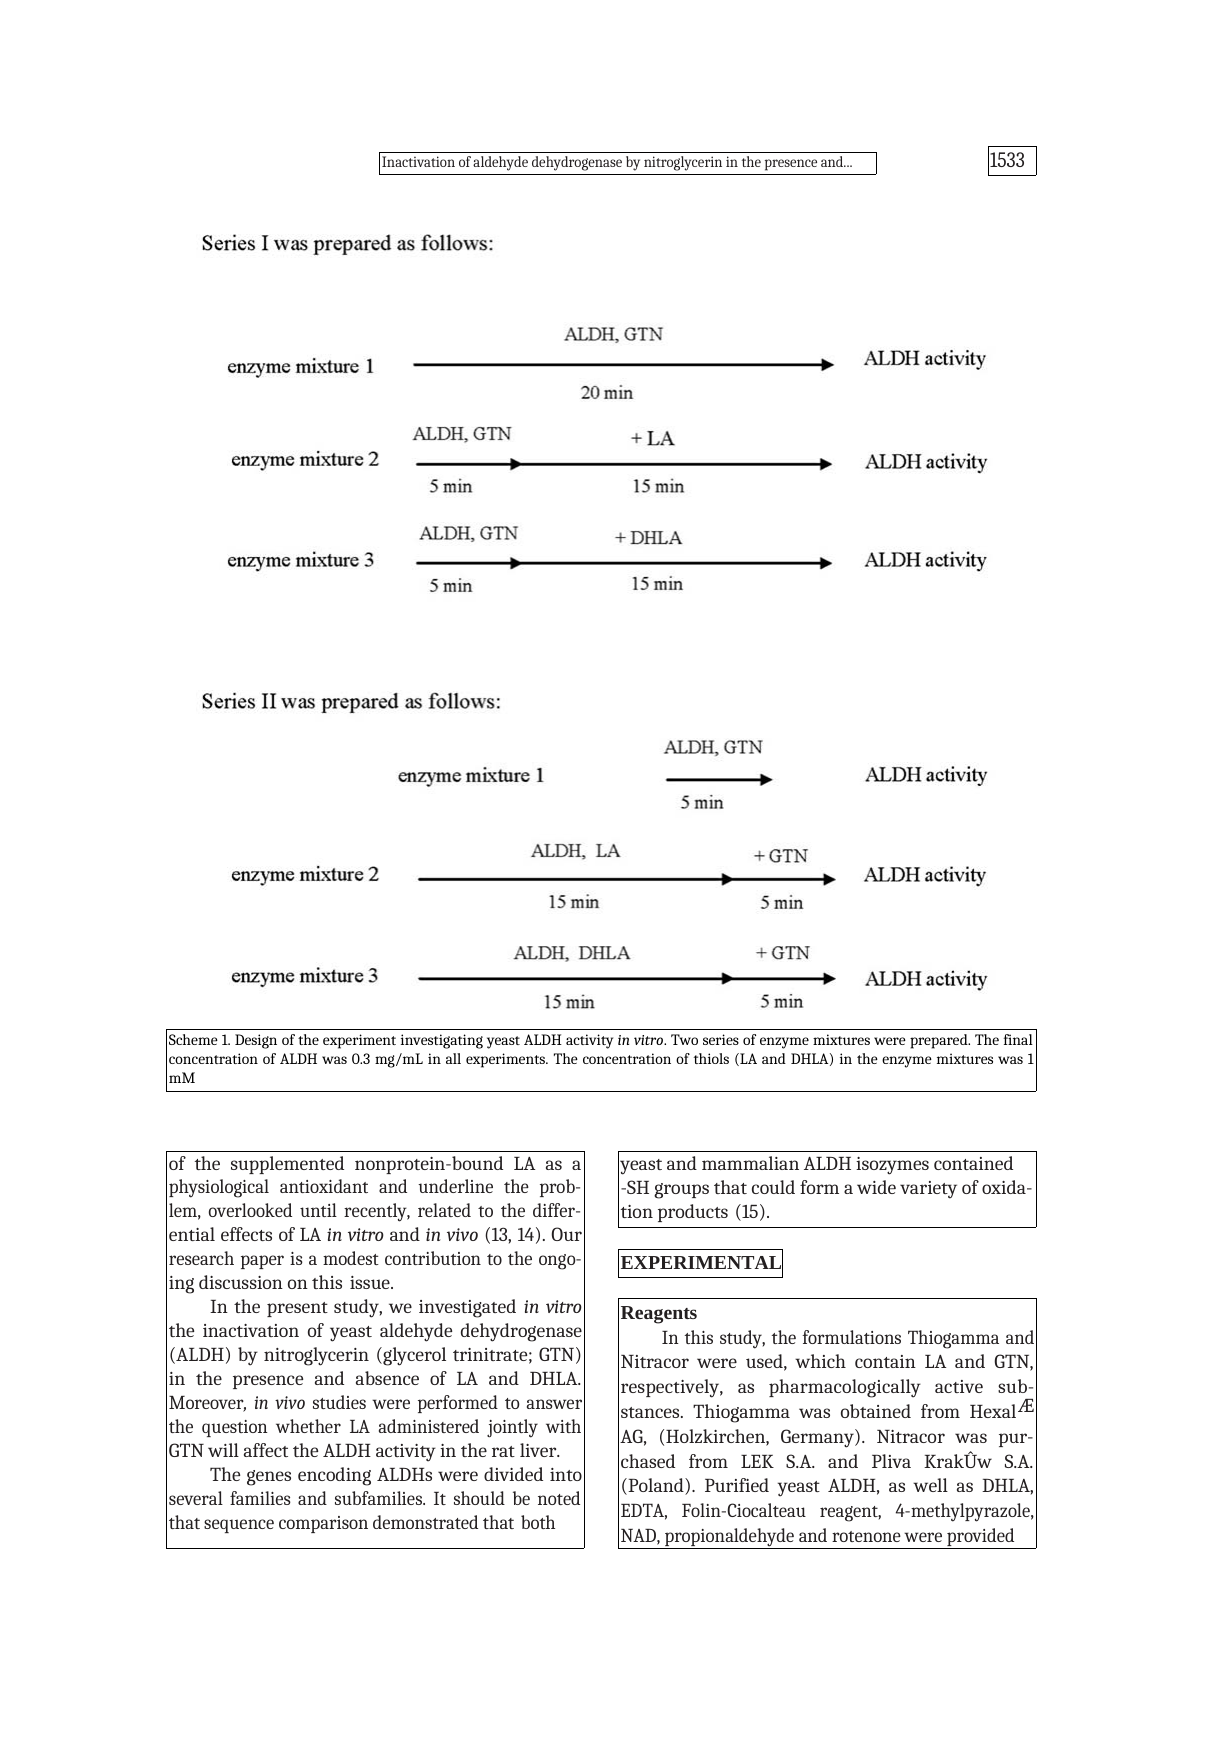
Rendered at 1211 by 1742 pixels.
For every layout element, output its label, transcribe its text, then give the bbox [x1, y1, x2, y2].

text In this study, the formulations Thiogamma and Nitracor were used, which contain LA and GTN, respectively, as pharmacologically active sub- stances. Thiogamma was obtained from HexalÆ AG, (Holzkirchen, Germany). Nitracor was pur- chased from LEK S.A. and Pliva KrakÛw S.A. (Poland). Purified yeast ALDH, as well as DHLA, EDTA, Folin-Ciocalteau reagent, 4-methylpyrazole, NAD, propionaldehyde and rotenone were provided [620, 1324, 1034, 1547]
text -SH groups that could form a wide variety of oxida- tion products (15). [620, 1177, 1034, 1223]
text The genes encoding ALDHs were divided into several families and subfamilies. It should be noted that sequence comparison demonstrated that both [169, 1464, 582, 1534]
picture [195, 234, 996, 1010]
text Inactivation of aldehyde dehydrogenase by nitroglycerin in the presence and... [382, 154, 876, 172]
text EXPERIMENTAL [620, 1251, 782, 1274]
text Scheme 1. Design of the experiment investigating yeast ALDH activity in vitro. Two series of enzyme mixtures were prepared. The final concentration of ALDH was 0.3 mg/mL in all experiments. The concentration of thiols (LA and DHLA) in the enzyme mixtures was 1 mM [169, 1031, 1034, 1088]
text 1533 [990, 148, 1036, 173]
text of the supplemented nonprotein-bound LA as a physiological antioxidant and underline the prob- lem, overlooked until recently, related to the differ- ential effects of LA in vitro and in vivo (13, 14). Our research paper is a modest contribution to the ongo- ing discussion on this issue. [169, 1152, 582, 1294]
text Reagents [620, 1301, 1036, 1324]
text In the present study, we investigated in vitro the inactivation of yeast aldehyde dehydrogenase (ALDH) by nitroglycerin (glycerol trinitrate; GTN) in the presence and absence of LA and DHLA. Moreover, in vivo studies were performed to answer the question whether LA administered jointly with GTN will affect the ALDH activity in the rat liver. [169, 1296, 582, 1462]
text yeast and mammalian ALDH isozymes contained [620, 1152, 1036, 1175]
